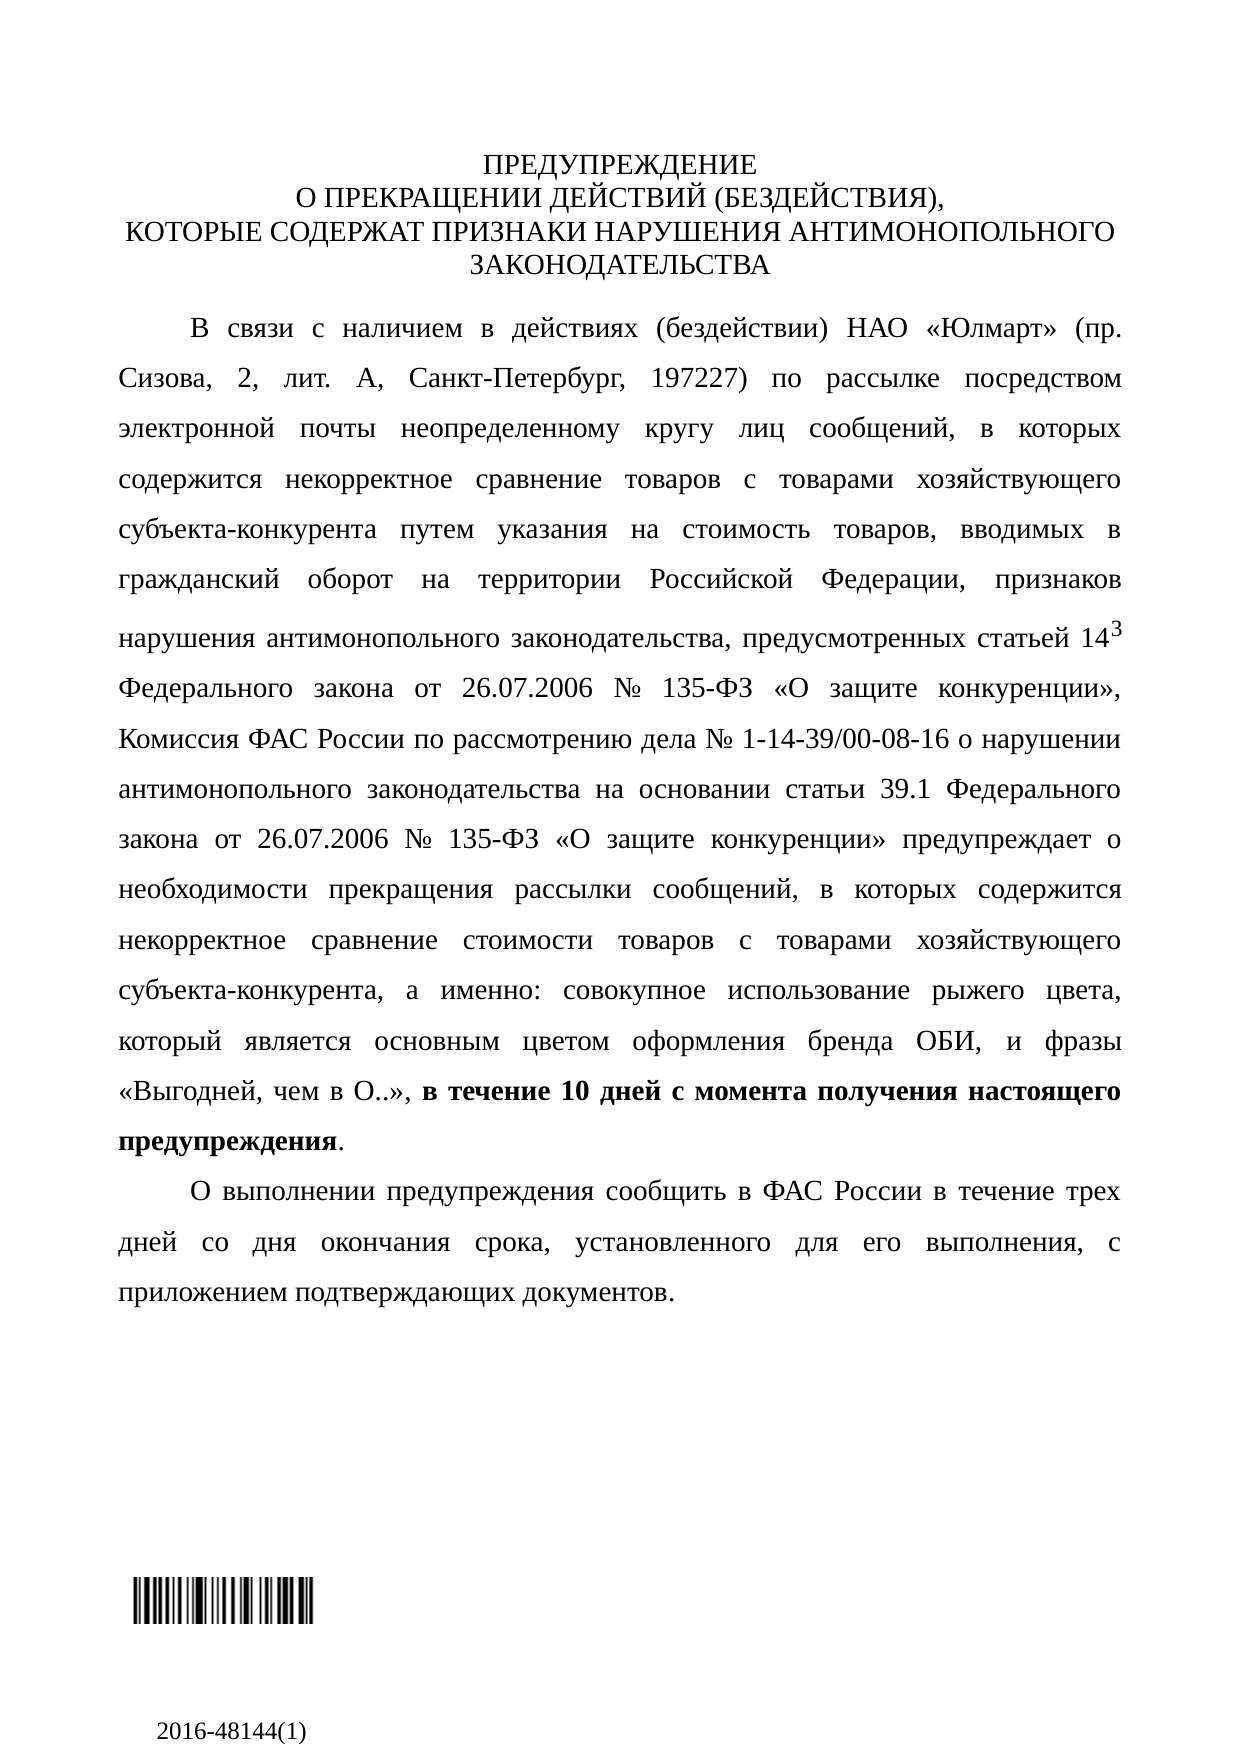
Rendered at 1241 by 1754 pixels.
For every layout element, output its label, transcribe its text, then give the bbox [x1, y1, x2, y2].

text В связи с наличием в действиях (бездействии) НАО «Юлмарт» (пр. Сизова, 2, лит. А, Санкт-Петербург, 197227) по рассылке посредством электронной почты неопределенному кругу лиц сообщений, в которых содержится некорректное сравнение товаров с товарами хозяйствующего субъекта-конкурента путем указания на стоимость товаров, вводимых в гражданский оборот на территории Российской Федерации, признаков нарушения антимонопольного законодательства, предусмотренных статьей 143 Федерального закона от 26.07.2006 № 135-ФЗ «О защите конкуренции», Комиссия ФАС России по рассмотрению дела № 1-14-39/00-08-16 о нарушении антимонопольного законодательства на основании статьи 39.1 Федерального закона от 26.07.2006 № 135-ФЗ «О защите конкуренции» предупреждает о необходимости прекращения рассылки сообщений, в которых содержится некорректное сравнение стоимости товаров с товарами хозяйствующего субъекта-конкурента, а именно: совокупное использование рыжего цвета, который является основным цветом оформления бренда ОБИ, и фразы «Выгодней, чем в О..», в течение 10 дней с момента получения настоящего предупреждения. [118, 310, 1122, 1157]
picture [118, 1577, 331, 1624]
text О выполнении предупреждения сообщить в ФАС России в течение трех дней со дня окончания срока, установленного для его выполнения, с приложением подтверждающих документов. [118, 1173, 1122, 1308]
text ПРЕДУПРЕЖДЕНИЕ О ПРЕКРАЩЕНИИ ДЕЙСТВИЙ (БЕЗДЕЙСТВИЯ), КОТОРЫЕ СОДЕРЖАТ ПРИЗНАКИ НАРУШЕНИЯ АНТИМОНОПОЛЬНОГО ЗАКОНОДАТЕЛЬСТВА [118, 147, 1122, 281]
